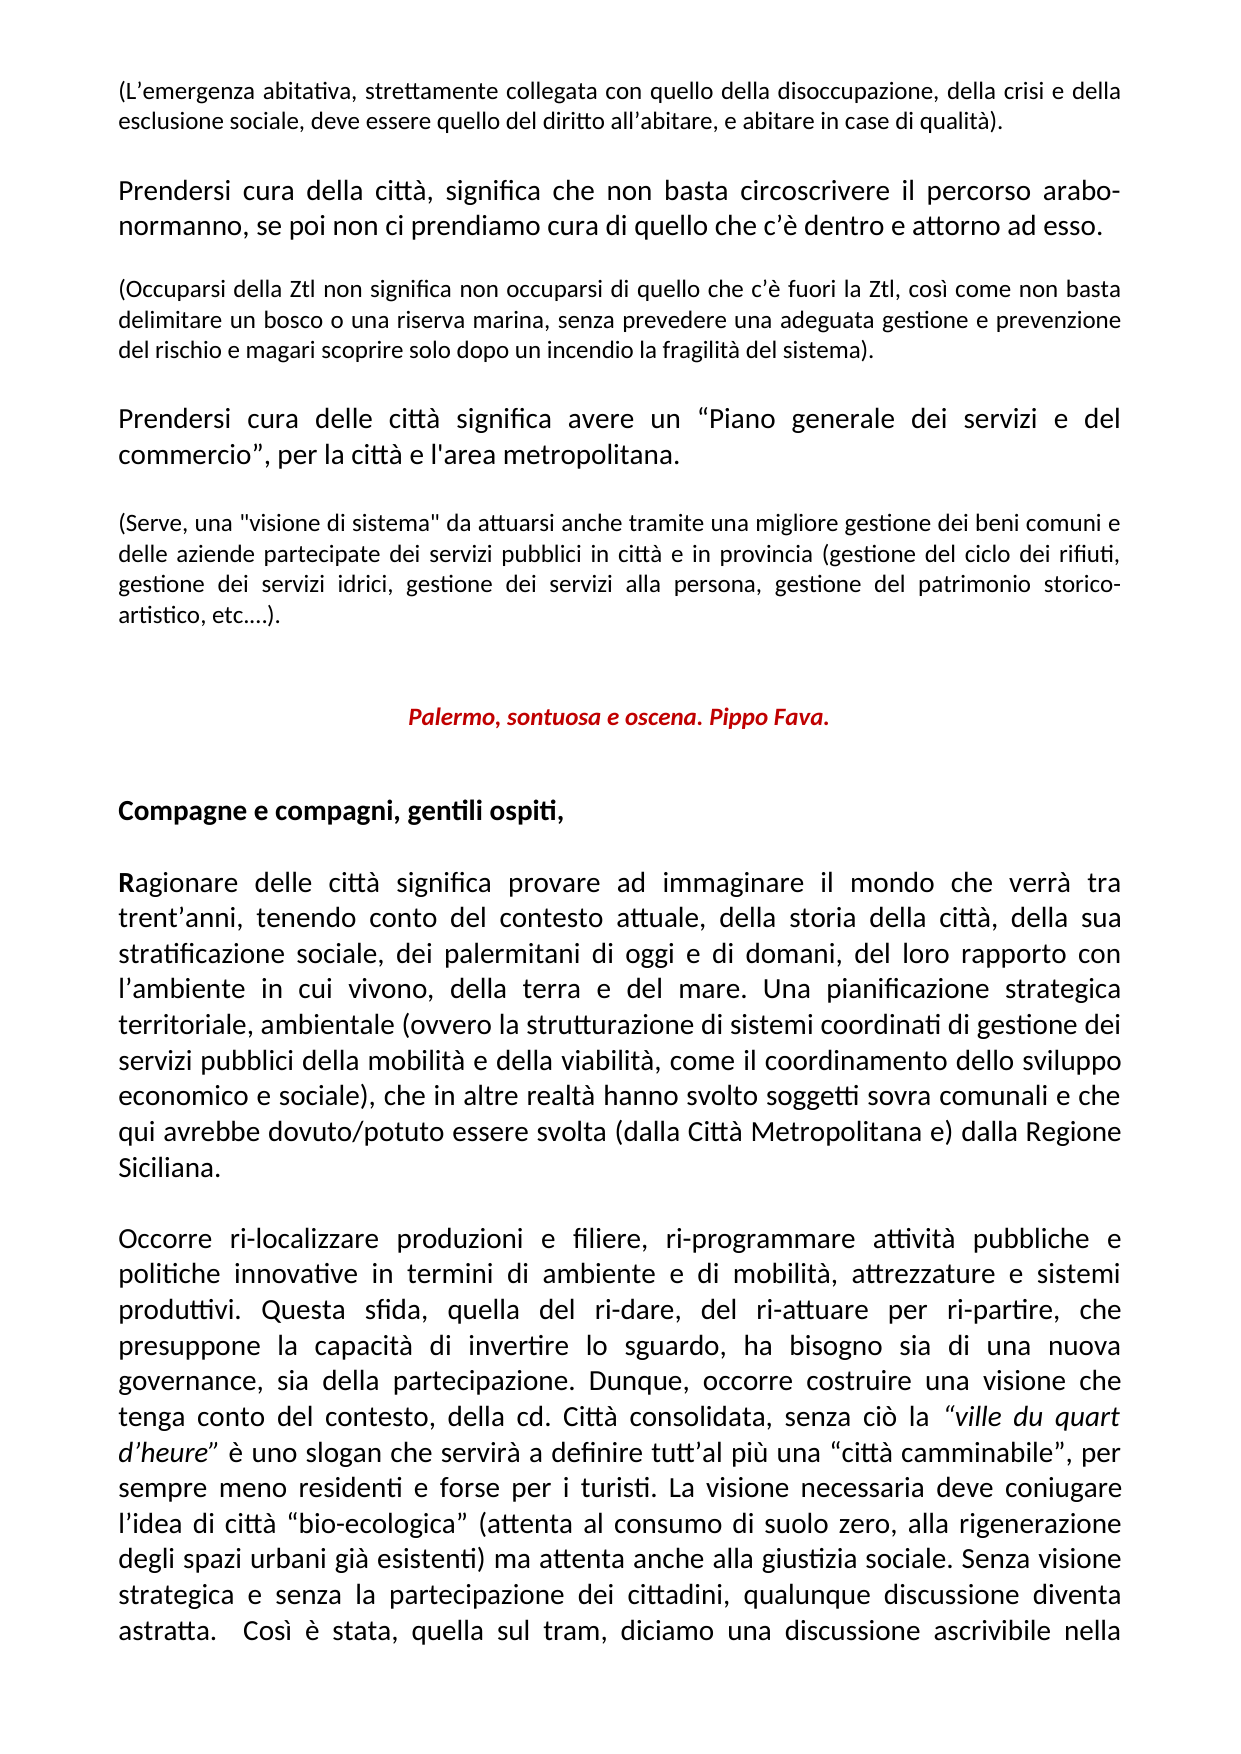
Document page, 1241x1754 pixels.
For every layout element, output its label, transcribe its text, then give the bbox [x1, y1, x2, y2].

text Prendersi cura delle città significa avere un “Piano generale dei servizi e del commercio”, per la città e l'area metropolitana. [118, 401, 1123, 472]
text Palermo, sontuosa e oscena. Pippo Fava. [118, 701, 1123, 731]
text Prendersi cura della città, significa che non basta circoscrivere il percorso arabo-normanno, se poi non ci prendiamo cura di quello che c’è dentro e attorno ad esso. [118, 172, 1123, 243]
text (L’emergenza abitativa, strettamente collegata con quello della disoccupazione, della crisi e della esclusione sociale, deve essere quello del diritto all’abitare, e abitare in case di qualità). [118, 75, 1123, 136]
text Ragionare delle città significa provare ad immaginare il mondo che verrà tra trent’anni, tenendo conto del contesto attuale, della storia della città, della sua stratificazione sociale, dei palermitani di oggi e di domani, del loro rapporto con l’ambiente in cui vivono, della terra e del mare. Una pianificazione strategica territoriale, ambientale (ovvero la strutturazione di sistemi coordinati di gestione dei servizi pubblici della mobilità e della viabilità, come il coordinamento dello sviluppo economico e sociale), che in altre realtà hanno svolto soggetti sovra comunali e che qui avrebbe dovuto/potuto essere svolta (dalla Città Metropolitana e) dalla Regione Siciliana. [118, 864, 1123, 1184]
text Occorre ri-localizzare produzioni e filiere, ri-programmare attività pubbliche e politiche innovative in termini di ambiente e di mobilità, attrezzature e sistemi produttivi. Questa sfida, quella del ri-dare, del ri-attuare per ri-partire, che presuppone la capacità di invertire lo sguardo, ha bisogno sia di una nuova governance, sia della partecipazione. Dunque, occorre costruire una visione che tenga conto del contesto, della cd. Città consolidata, senza ciò la “ville du quart d’heure” è uno slogan che servirà a definire tutt’al più una “città camminabile”, per sempre meno residenti e forse per i turisti. La visione necessaria deve coniugare l’idea di città “bio-ecologica” (attenta al consumo di suolo zero, alla rigenerazione degli spazi urbani già esistenti) ma attenta anche alla giustizia sociale. Senza visione strategica e senza la partecipazione dei cittadini, qualunque discussione diventa astratta. Così è stata, quella sul tram, diciamo una discussione ascrivibile nella [118, 1220, 1123, 1647]
text (Occuparsi della Ztl non significa non occuparsi di quello che c’è fuori la Ztl, così come non basta delimitare un bosco o una riserva marina, senza prevedere una adeguata gestione e prevenzione del rischio e magari scoprire solo dopo un incendio la fragilità del sistema). [118, 273, 1123, 365]
text Compagne e compagni, gentili ospiti, [118, 792, 1123, 828]
text (Serve, una "visione di sistema" da attuarsi anche tramite una migliore gestione dei beni comuni e delle aziende partecipate dei servizi pubblici in città e in provincia (gestione del ciclo dei rifiuti, gestione dei servizi idrici, gestione dei servizi alla persona, gestione del patrimonio storico-artistico, etc.…). [118, 507, 1123, 629]
